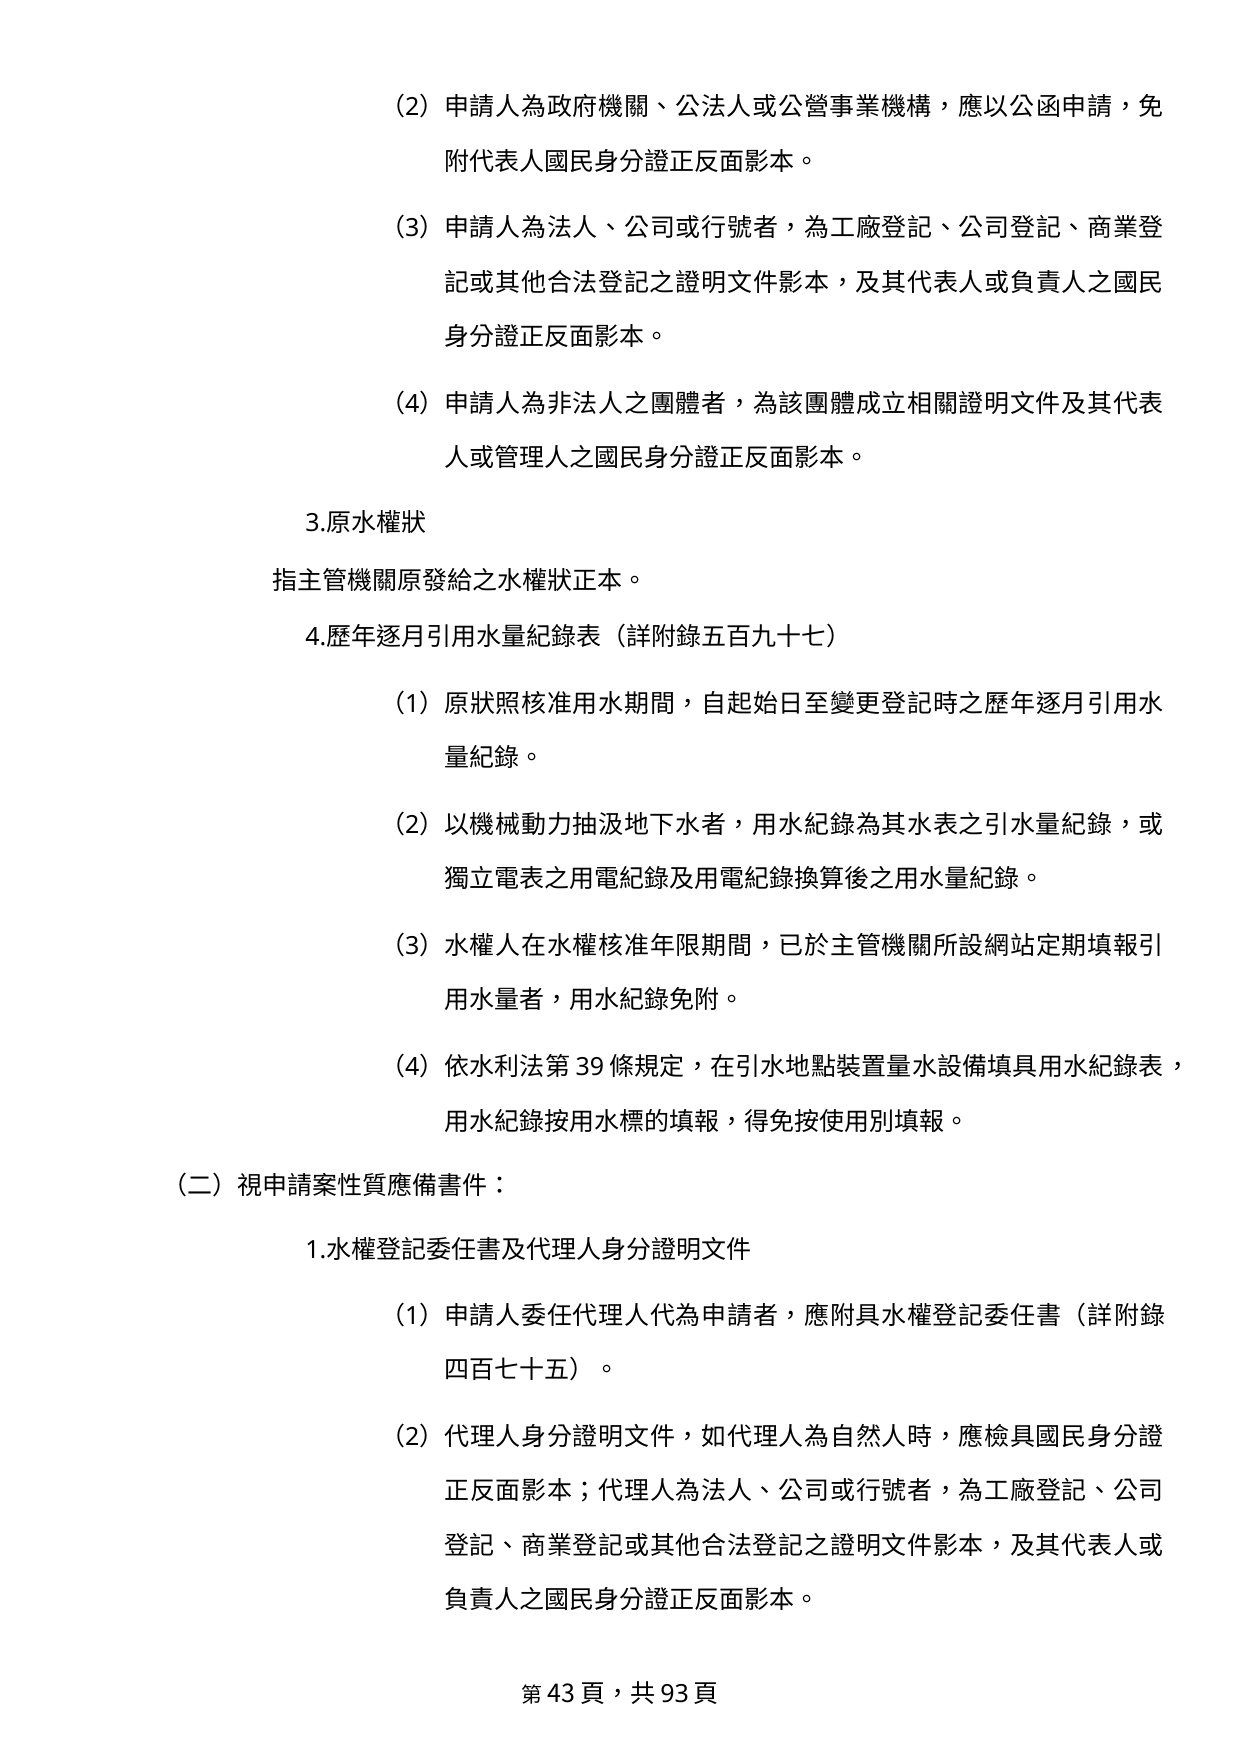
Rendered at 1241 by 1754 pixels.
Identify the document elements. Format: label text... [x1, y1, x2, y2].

subtitle 代理人身分證明文件，如代理人為自然人時，應檢具國民身分證正反面影本；代理人為法人、公司或行號者，為工廠登記、公司登記、商業登記或其他合法登記之證明文件影本，及其代表人或負責人之國民身分證正反面影本。 [444, 1416, 1165, 1616]
subtitle 申請人為非法人之團體者，為該團體成立相關證明文件及其代表人或管理人之國民身分證正反面影本。 [444, 383, 1165, 474]
subtitle 申請人為法人、公司或行號者，為工廠登記、公司登記、商業登記或其他合法登記之證明文件影本，及其代表人或負責人之國民身分證正反面影本。 [444, 208, 1165, 353]
subtitle 水權人在水權核准年限期間，已於主管機關所設網站定期填報引用水量者，用水紀錄免附。 [444, 926, 1165, 1016]
text 指主管機關原發給之水權狀正本。 [222, 556, 1165, 597]
subtitle 申請人委任代理人代為申請者，應附具水權登記委任書（詳附錄五百二十）。 [444, 1295, 1165, 1386]
subtitle 視申請案性質應備書件： [237, 1168, 1165, 1202]
subtitle 申請人為政府機關、公法人或公營事業機構，應以公函申請，免附代表人國民身分證正反面影本。 [444, 87, 1165, 177]
subtitle 原水權狀 [326, 505, 1165, 539]
subtitle 以機械動力抽汲地下水者，用水紀錄為其水表之引水量紀錄，或獨立電表之用電紀錄及用電紀錄換算後之用水量紀錄。 [444, 804, 1165, 895]
subtitle 原狀照核准用水期間，自起始日至變更登記時之歷年逐月引用水量紀錄。 [444, 683, 1165, 774]
subtitle 依水利法第39條規定，在引水地點裝置量水設備填具用水紀錄表，用水紀錄按用水標的填報，得免按使用別填報。 [444, 1047, 1165, 1137]
subtitle 歷年逐月引用水量紀錄表（詳附錄六百四十二） [326, 616, 1165, 652]
subtitle 水權登記委任書及代理人身分證明文件 [326, 1232, 1165, 1266]
